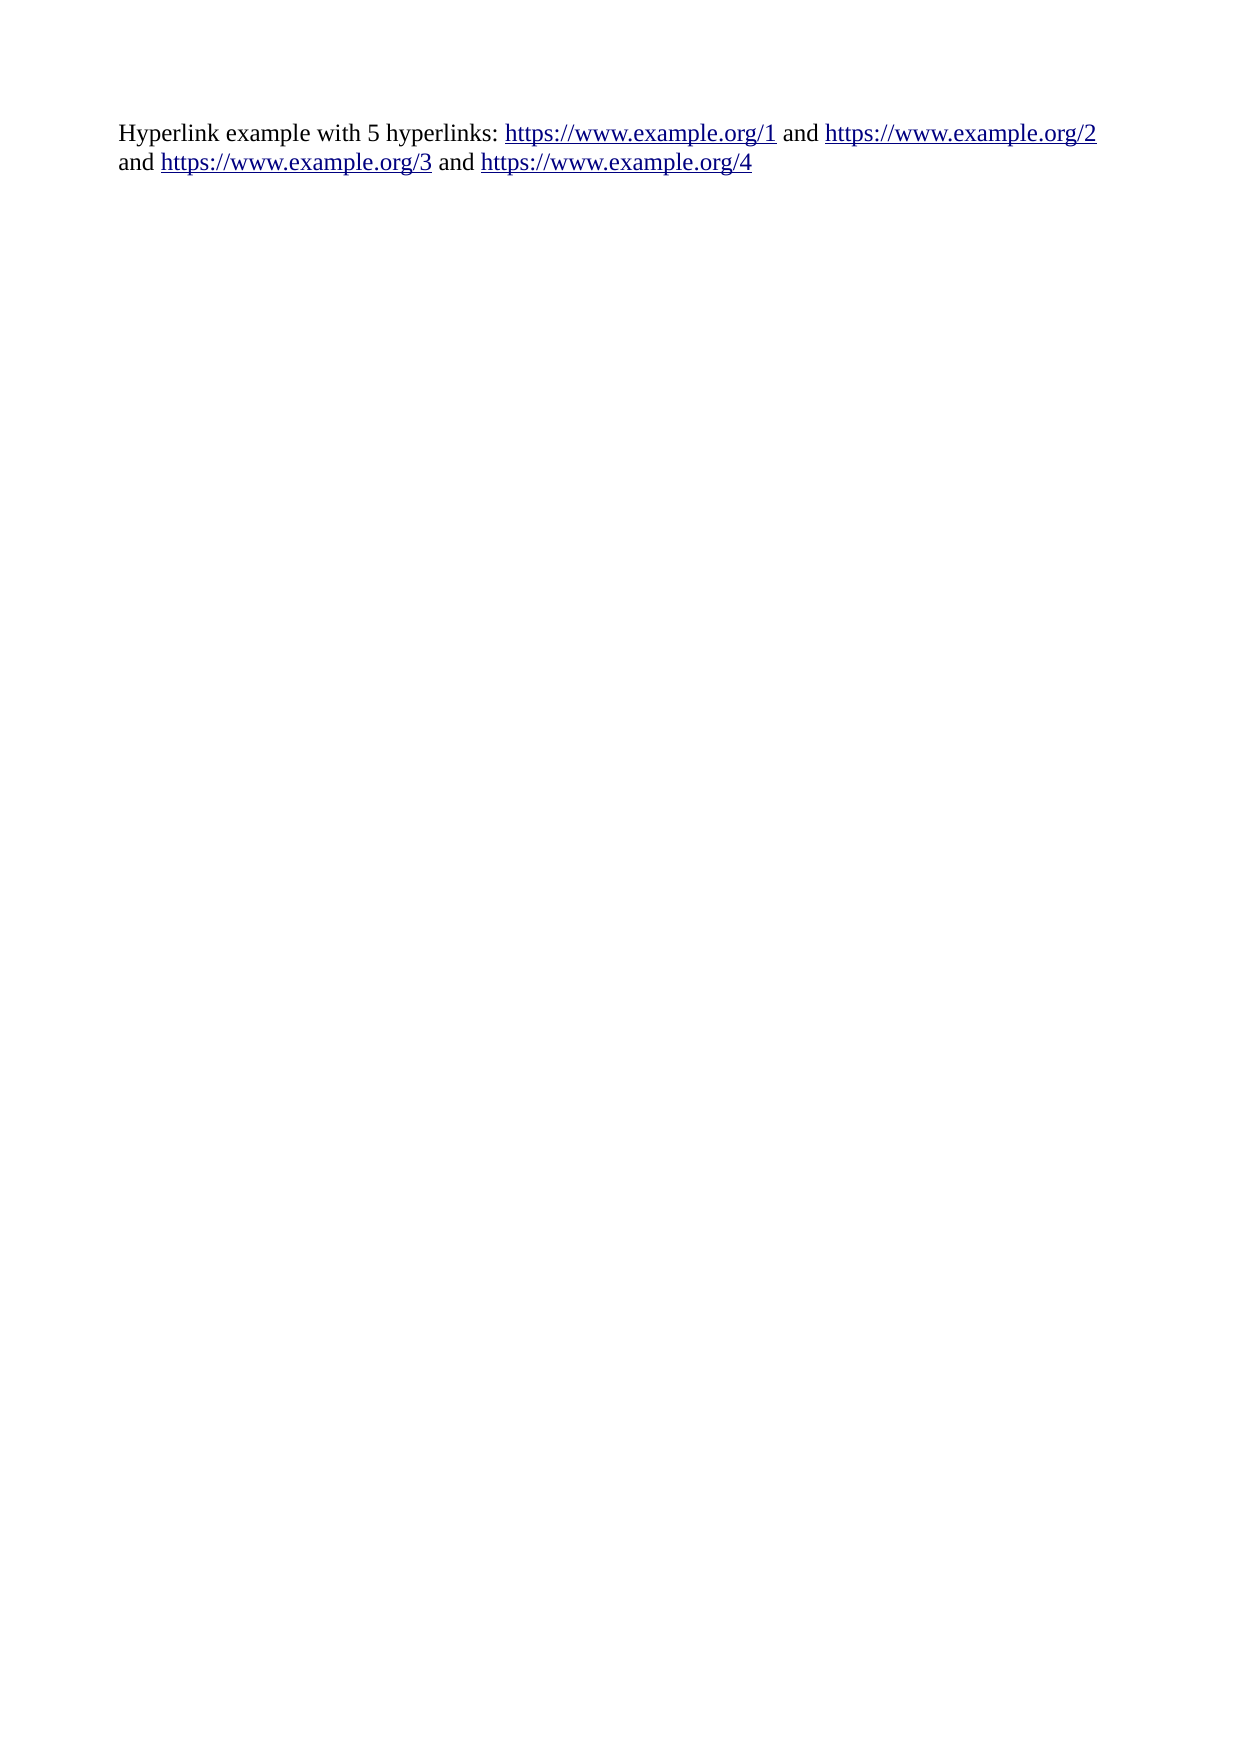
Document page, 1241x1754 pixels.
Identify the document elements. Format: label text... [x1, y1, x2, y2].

text Hyperlink example with 5 hyperlinks: https://www.example.org/1 and https://www.example.org/2 and https://www.example.org/3 and https://www.example.org/4 [118, 118, 1122, 176]
